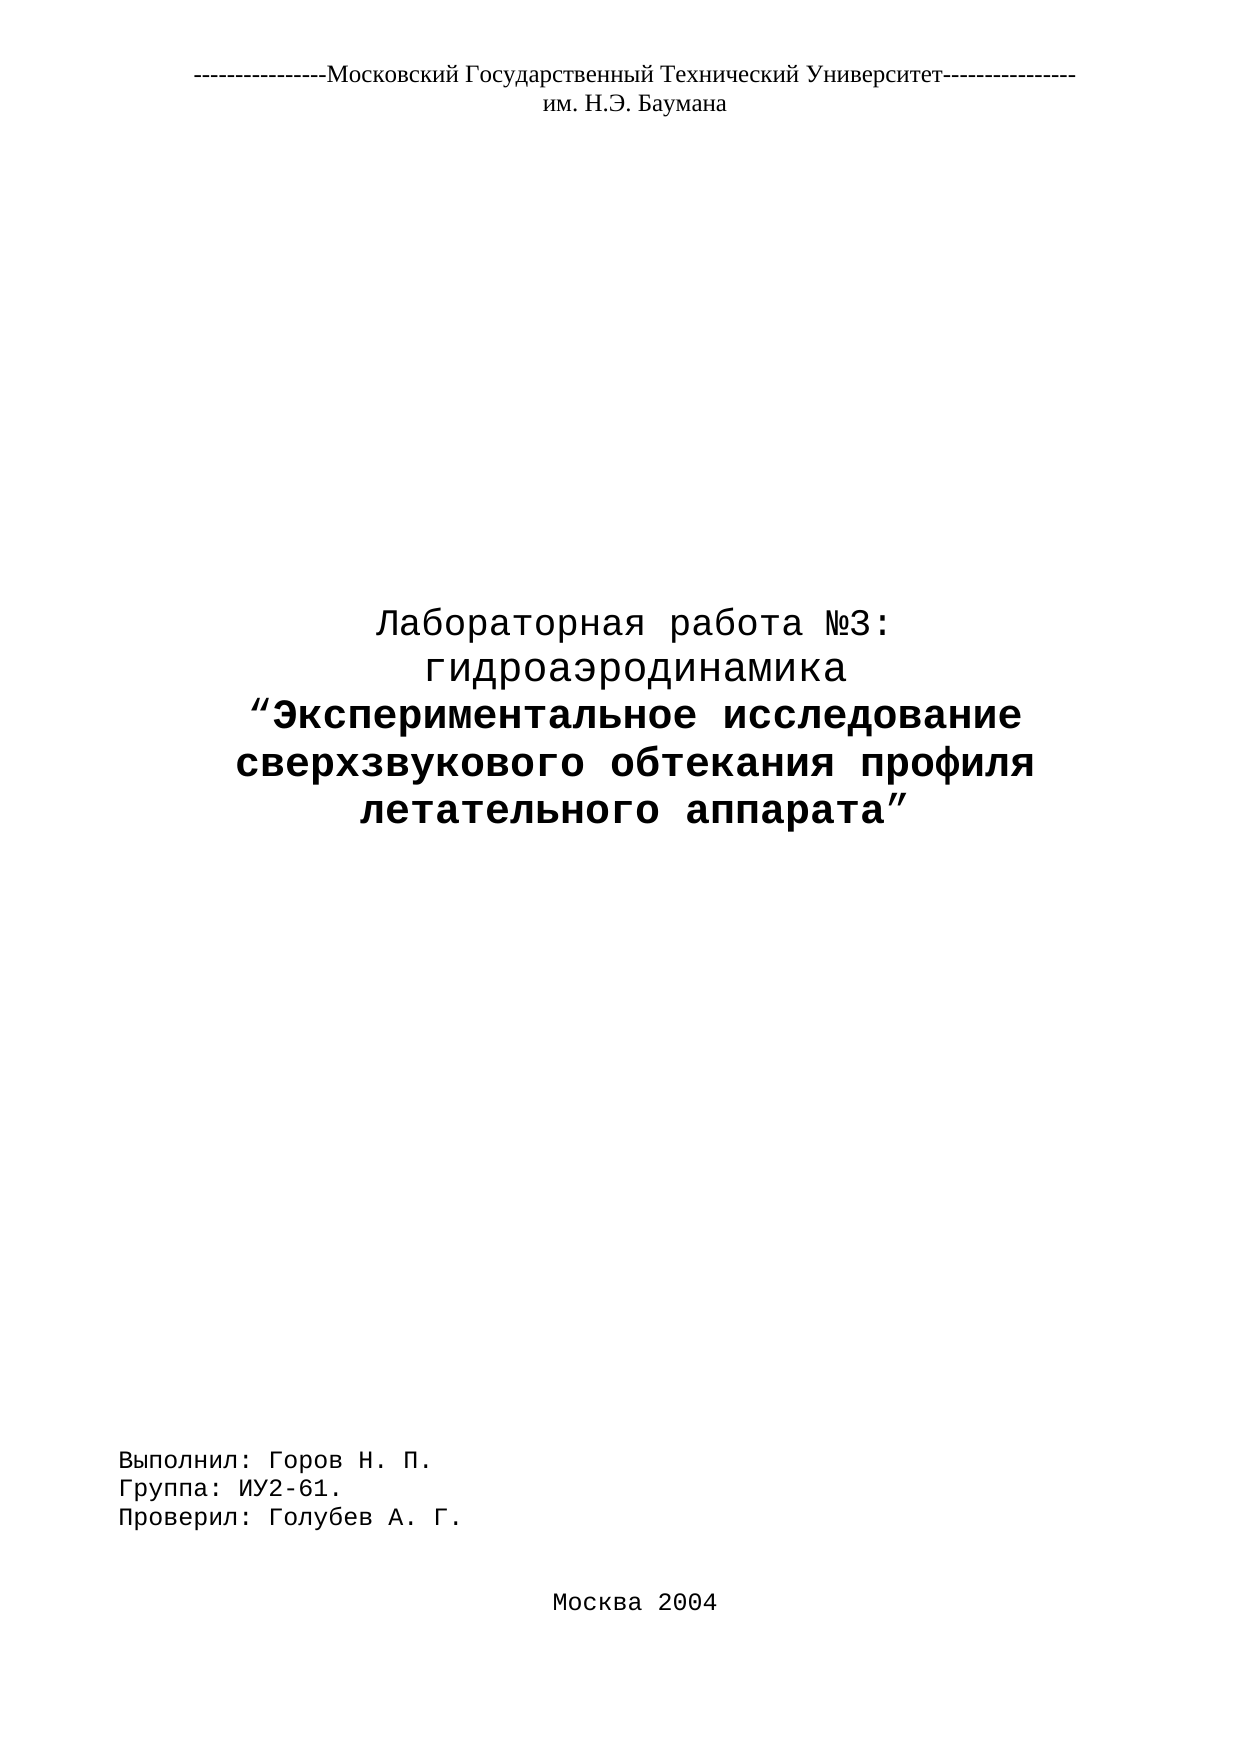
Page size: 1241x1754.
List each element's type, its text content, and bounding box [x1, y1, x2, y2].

text Москва 2004 [118, 1590, 1152, 1618]
text Лабораторная работа №3: [118, 604, 1152, 647]
text Проверил: Голубев А. Г. [118, 1504, 1152, 1532]
text гидроаэродинамика [118, 647, 1152, 694]
text “Экспериментальное исследование сверхзвукового обтекания профиля летательного аппарата” [118, 694, 1152, 836]
text Группа: ИУ2-61. [118, 1476, 1152, 1504]
text Выполнил: Горов Н. П. [118, 1447, 1152, 1476]
text ----------------Московский Государственный Технический Университет---------------- [118, 59, 1152, 88]
text им. Н.Э. Баумана [118, 88, 1152, 117]
